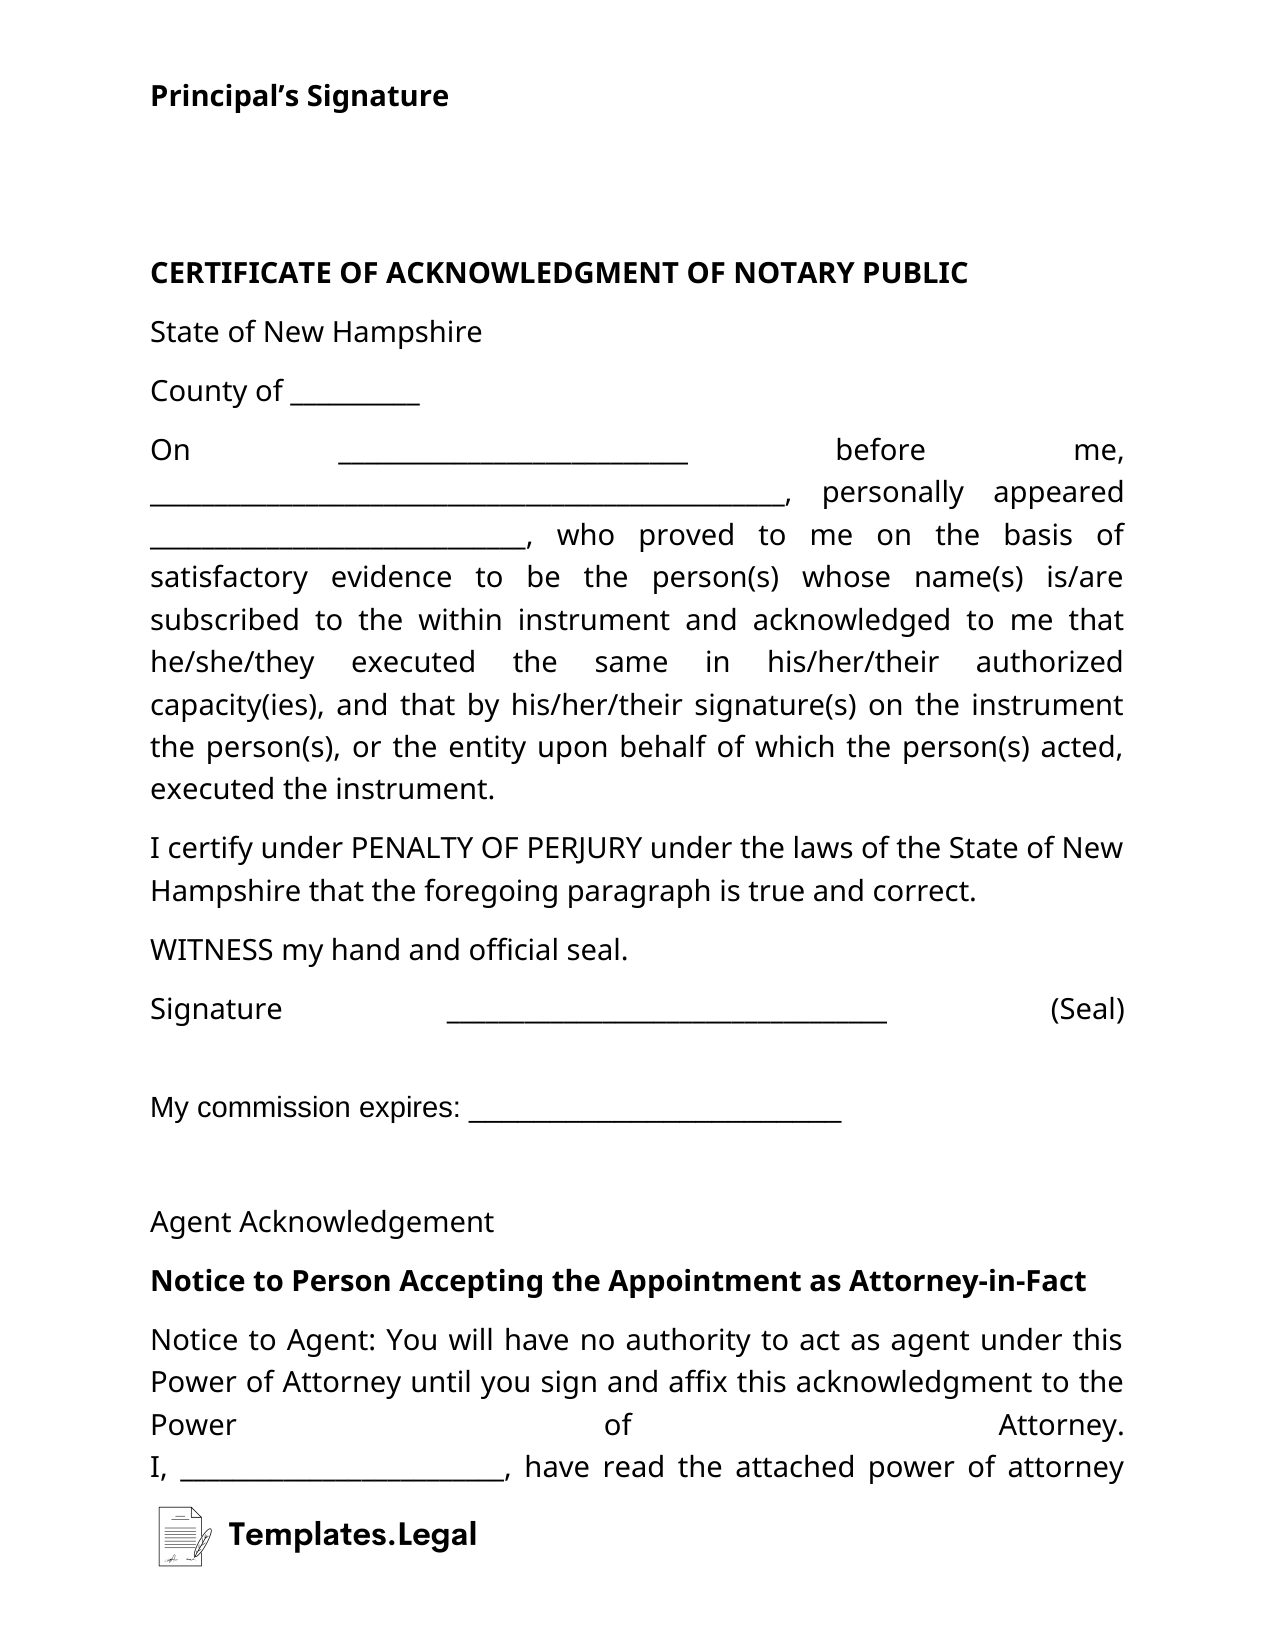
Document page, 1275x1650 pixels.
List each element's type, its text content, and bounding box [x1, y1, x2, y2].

text State of New Hampshire [150, 311, 1125, 351]
text Signature __________________________________ (Seal) [150, 988, 1125, 1070]
text My commission expires: _______________________ [150, 1089, 1125, 1123]
text County of __________ [150, 370, 1125, 410]
text CERTIFICATE OF ACKNOWLEDGMENT OF NOTARY PUBLIC [150, 252, 1125, 292]
text On ___________________________ before me, _________________________________________________, personally appeared _____________________________, who proved to me on the basis of satisfactory evidence to be the person(s) whose name(s) is/are subscribed to the within instrument and acknowledged to me that he/she/they executed the same in his/her/their authorized capacity(ies), and that by his/her/their signature(s) on the instrument the person(s), or the entity upon behalf of which the person(s) acted, executed the instrument. [150, 429, 1125, 808]
text WITNESS my hand and official seal. [150, 929, 1125, 969]
text I certify under PENALTY OF PERJURY under the laws of the State of New Hampshire that the foregoing paragraph is true and correct. [150, 828, 1125, 910]
text Agent Acknowledgement [150, 1201, 1125, 1241]
text Principal’s Signature [150, 75, 1125, 115]
text Notice to Person Accepting the Appointment as Attorney-in-Fact [150, 1260, 1125, 1300]
text Notice to Agent: You will have no authority to act as agent under this Power of Attorney until you sign and affix this acknowledgment to the Power of Attorney. I, _________________________, have read the attached power of attorney [150, 1319, 1125, 1486]
